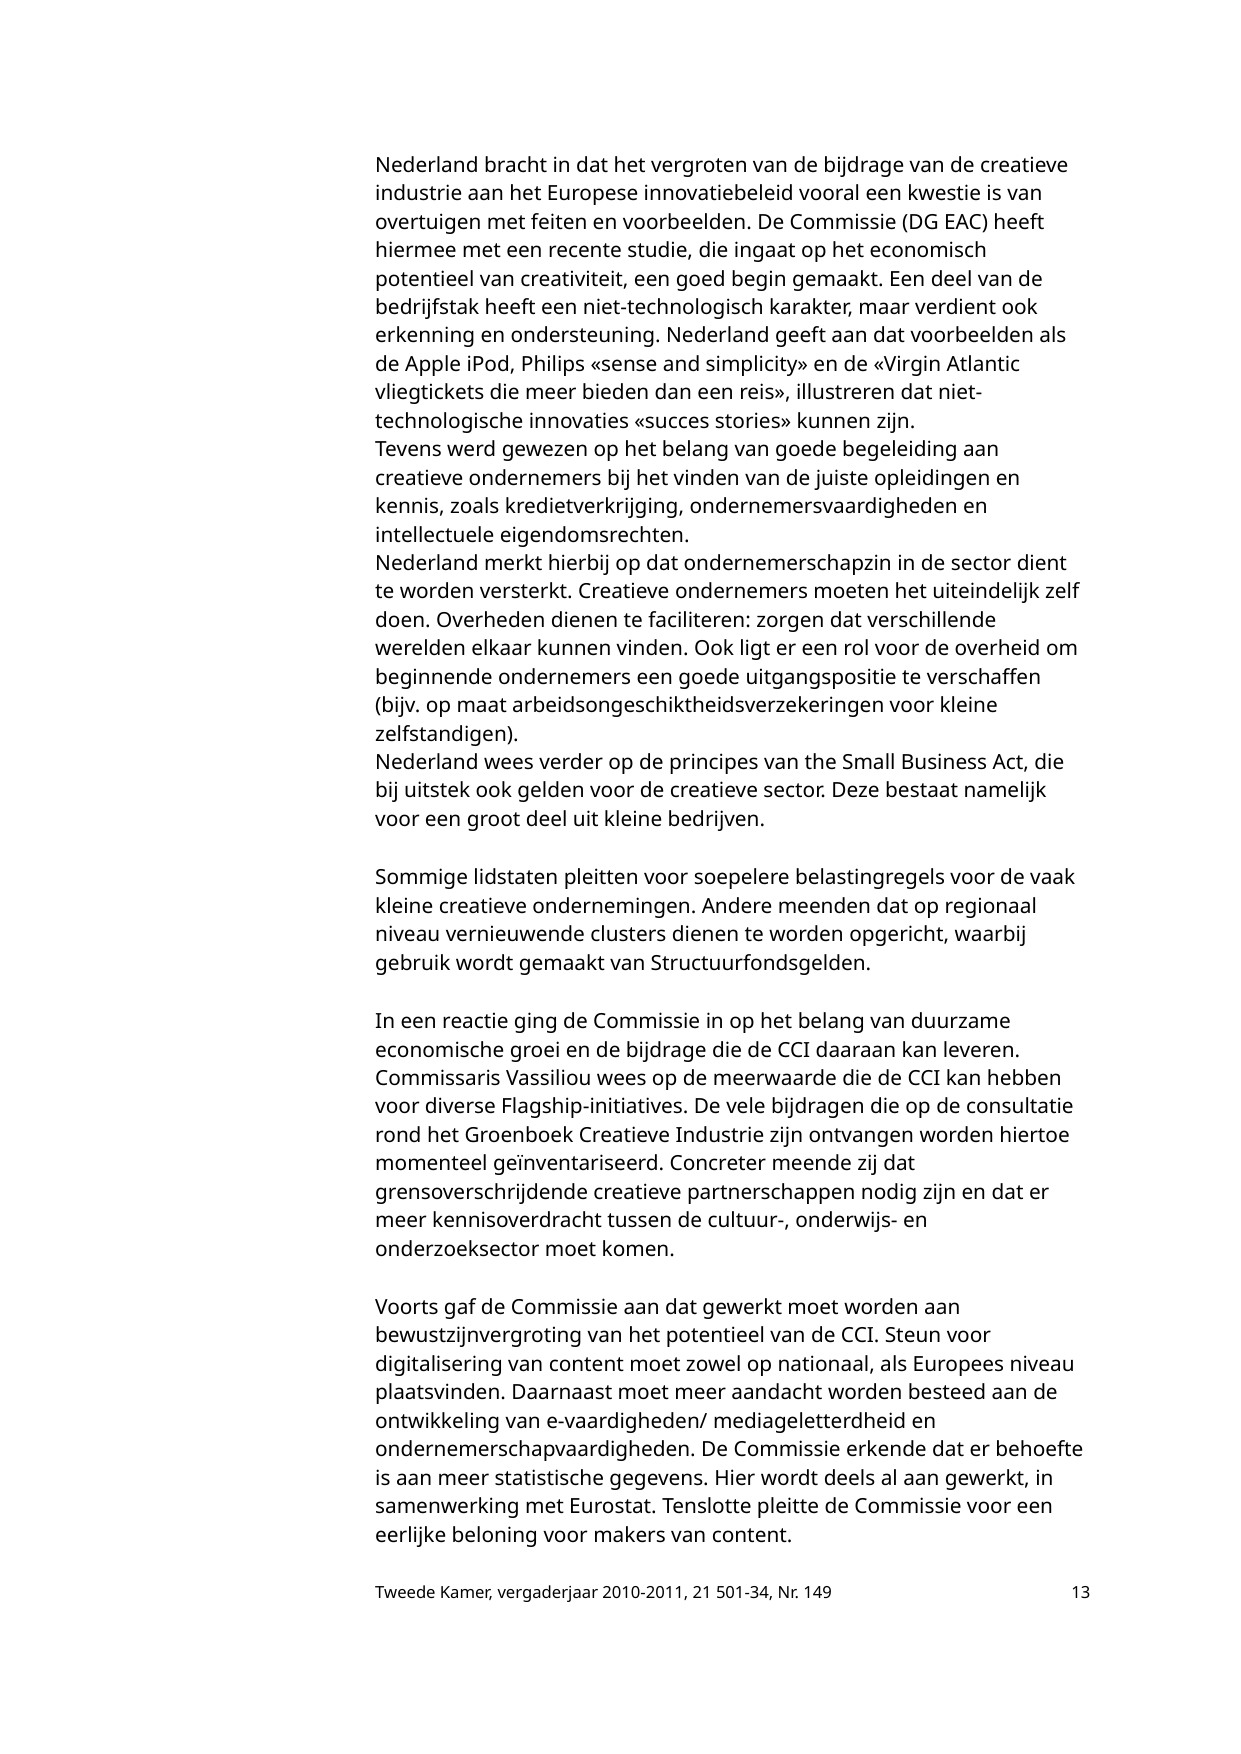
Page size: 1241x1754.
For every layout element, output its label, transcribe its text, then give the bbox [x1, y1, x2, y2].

text In een reactie ging de Commissie in op het belang van duurzame economische groei en de bijdrage die de CCI daaraan kan leveren. Commissaris Vassiliou wees op de meerwaarde die de CCI kan hebben voor diverse Flagship-initiatives. De vele bijdragen die op de consultatie rond het Groenboek Creatieve Industrie zijn ontvangen worden hiertoe momenteel geïnventariseerd. Concreter meende zij dat grensoverschrijdende creatieve partnerschappen nodig zijn en dat er meer kennisoverdracht tussen de cultuur-, onderwijs- en onderzoeksector moet komen. [375, 1093, 1090, 1349]
text Nederland wees verder op de principes van the Small Business Act, die bij uitstek ook gelden voor de creatieve sector. Deze bestaat namelijk voor een groot deel uit kleine bedrijven. [375, 834, 1090, 919]
text Nederland bracht in dat het vergroten van de bijdrage van de creatieve industrie aan het Europese innovatiebeleid vooral een kwestie is van overtuigen met feiten en voorbeelden. De Commissie (DG EAC) heeft hiermee met een recente studie, die ingaat op het economisch potentieel van creativiteit, een goed begin gemaakt. Een deel van de bedrijfstak heeft een niet-technologisch karakter, maar verdient ook erkenning en ondersteuning. Nederland geeft aan dat voorbeelden als de Apple iPod, Philips «sense and simplicity» en de «Virgin Atlantic vliegtickets die meer bieden dan een reis», illustreren dat niet-technologische innovaties «succes stories» kunnen zijn. [375, 237, 1090, 521]
text Nederland merkt hierbij op dat ondernemerschapzin in de sector dient te worden versterkt. Creatieve ondernemers moeten het uiteindelijk zelf doen. Overheden dienen te faciliteren: zorgen dat verschillende werelden elkaar kunnen vinden. Ook ligt er een rol voor de overheid om beginnende ondernemers een goede uitgangspositie te verschaffen (bijv. op maat arbeidsongeschiktheidsverzekeringen voor kleine zelfstandigen). [375, 635, 1090, 834]
text Sommige lidstaten pleitten voor soepelere belastingregels voor de vaak kleine creatieve ondernemingen. Andere meenden dat op regionaal niveau vernieuwende clusters dienen te worden opgericht, waarbij gebruik wordt gemaakt van Structuurfondsgelden. [375, 949, 1090, 1063]
text Voorts gaf de Commissie aan dat gewerkt moet worden aan bewustzijnvergroting van het potentieel van de CCI. Steun voor digitalisering van content moet zowel op nationaal, als Europees niveau plaatsvinden. Daarnaast moet meer aandacht worden besteed aan de ontwikkeling van e-vaardigheden/ mediageletterdheid en ondernemerschapvaardigheden. De Commissie erkende dat er behoefte is aan meer statistische gegevens. Hier wordt deels al aan gewerkt, in samenwerking met Eurostat. Tenslotte pleitte de Commissie voor een eerlijke beloning voor makers van content. [375, 1379, 1090, 1550]
text Tevens werd gewezen op het belang van goede begeleiding aan creatieve ondernemers bij het vinden van de juiste opleidingen en kennis, zoals kredietverkrijging, ondernemersvaardigheden en intellectuele eigendomsrechten. [375, 521, 1090, 635]
text Voorts werd gesteld dat de CCI een natuurlijke actor is in de paradigmaverschuiving naar duurzame economische groei. Deze boodschap moet worden overgebracht aan de Concurrentievermogenraad. Daarbij moet worden ingezien dat deze bedrijfstakken het handelsmerk van Europa kunnen worden. [375, 150, 1090, 207]
